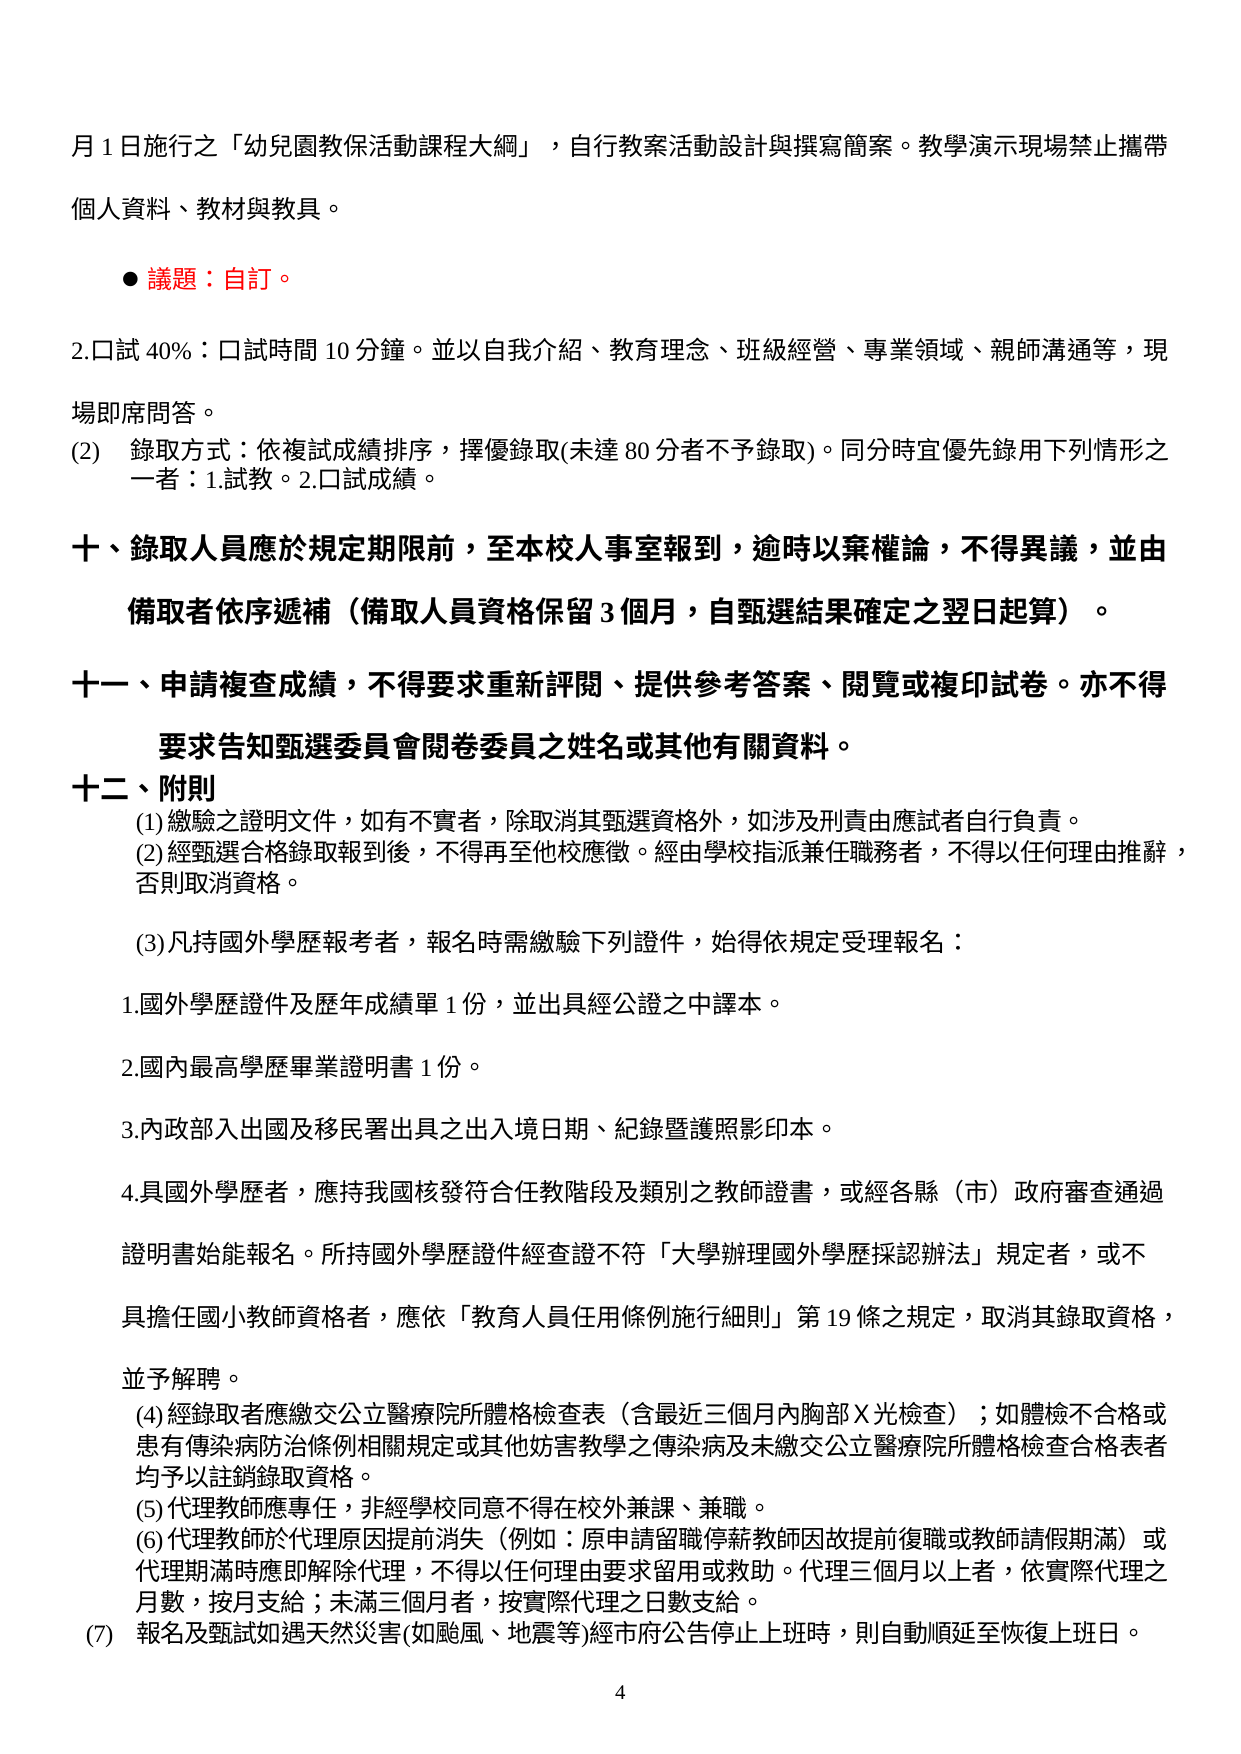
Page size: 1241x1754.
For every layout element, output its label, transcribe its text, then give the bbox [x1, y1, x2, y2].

list 繳驗之證明文件，如有不實者，除取消其甄選資格外，如涉及刑責由應試者自行負責。 [136, 805, 1169, 836]
list 經甄選合格錄取報到後，不得再至他校應徵。經由學校指派兼任職務者，不得以任何理由推辭，否則取消資格。 [136, 836, 1169, 899]
list 經錄取者應繳交公立醫療院所體格檢查表（含最近三個月內胸部Ｘ光檢查）；如體檢不合格或患有傳染病防治條例相關規定或其他妨害教學之傳染病及未繳交公立醫療院所體格檢查合格表者均予以註銷錄取資格。 [136, 1399, 1169, 1493]
text 2.口試40%：口試時間10分鐘。並以自我介紹、教育理念、班級經營、專業領域、親師溝通等，現場即席問答。 [71, 307, 1169, 432]
text 十、錄取人員應於規定期限前，至本校人事室報到，逾時以棄權論，不得異議，並由備取者依序遞補（備取人員資格保留3個月，自甄選結果確定之翌日起算）。 [71, 505, 1169, 630]
list 報名及甄試如遇天然災害(如颱風、地震等)經市府公告停止上班時，則自動順延至恢復上班日。 [86, 1618, 1169, 1649]
text 2.國內最高學歷畢業證明書1份。 [121, 1024, 1169, 1086]
text 3.內政部入出國及移民署出具之出入境日期、紀錄暨護照影印本。 [121, 1086, 1169, 1149]
list 代理教師於代理原因提前消失（例如：原申請留職停薪教師因故提前復職或教師請假期滿）或代理期滿時應即解除代理，不得以任何理由要求留用或救助。代理三個月以上者，依實際代理之月數，按月支給；未滿三個月者，按實際代理之日數支給。 [136, 1524, 1169, 1618]
list 代理教師應專任，非經學校同意不得在校外兼課、兼職。 [136, 1493, 1169, 1524]
list 議題：自訂。 [121, 236, 1169, 299]
text 十二、附則 [71, 776, 1169, 805]
list 凡持國外學歷報考者，報名時需繳驗下列證件，始得依規定受理報名： [136, 899, 1169, 961]
text 1.國外學歷證件及歷年成績單1份，並出具經公證之中譯本。 [121, 961, 1169, 1024]
list 錄取方式：依複試成績排序，擇優錄取(未達80分者不予錄取)。同分時宜優先錄用下列情形之一者：1.試教。2.口試成績。 [71, 436, 1169, 495]
text 十一、申請複查成績，不得要求重新評閱、提供參考答案、閱覽或複印試卷。亦不得要求告知甄選委員會閱卷委員之姓名或其他有關資料。 [71, 641, 1169, 766]
text 月1日施行之「幼兒園教保活動課程大綱」，自行教案活動設計與撰寫簡案。教學演示現場禁止攜帶個人資料、教材與教具。 [71, 103, 1169, 228]
text 4.具國外學歷者，應持我國核發符合任教階段及類別之教師證書，或經各縣（市）政府審查通過證明書始能報名。所持國外學歷證件經查證不符「大學辦理國外學歷採認辦法」規定者，或不具擔任國小教師資格者，應依「教育人員任用條例施行細則」第19條之規定，取消其錄取資格，並予解聘。 [121, 1149, 1169, 1399]
